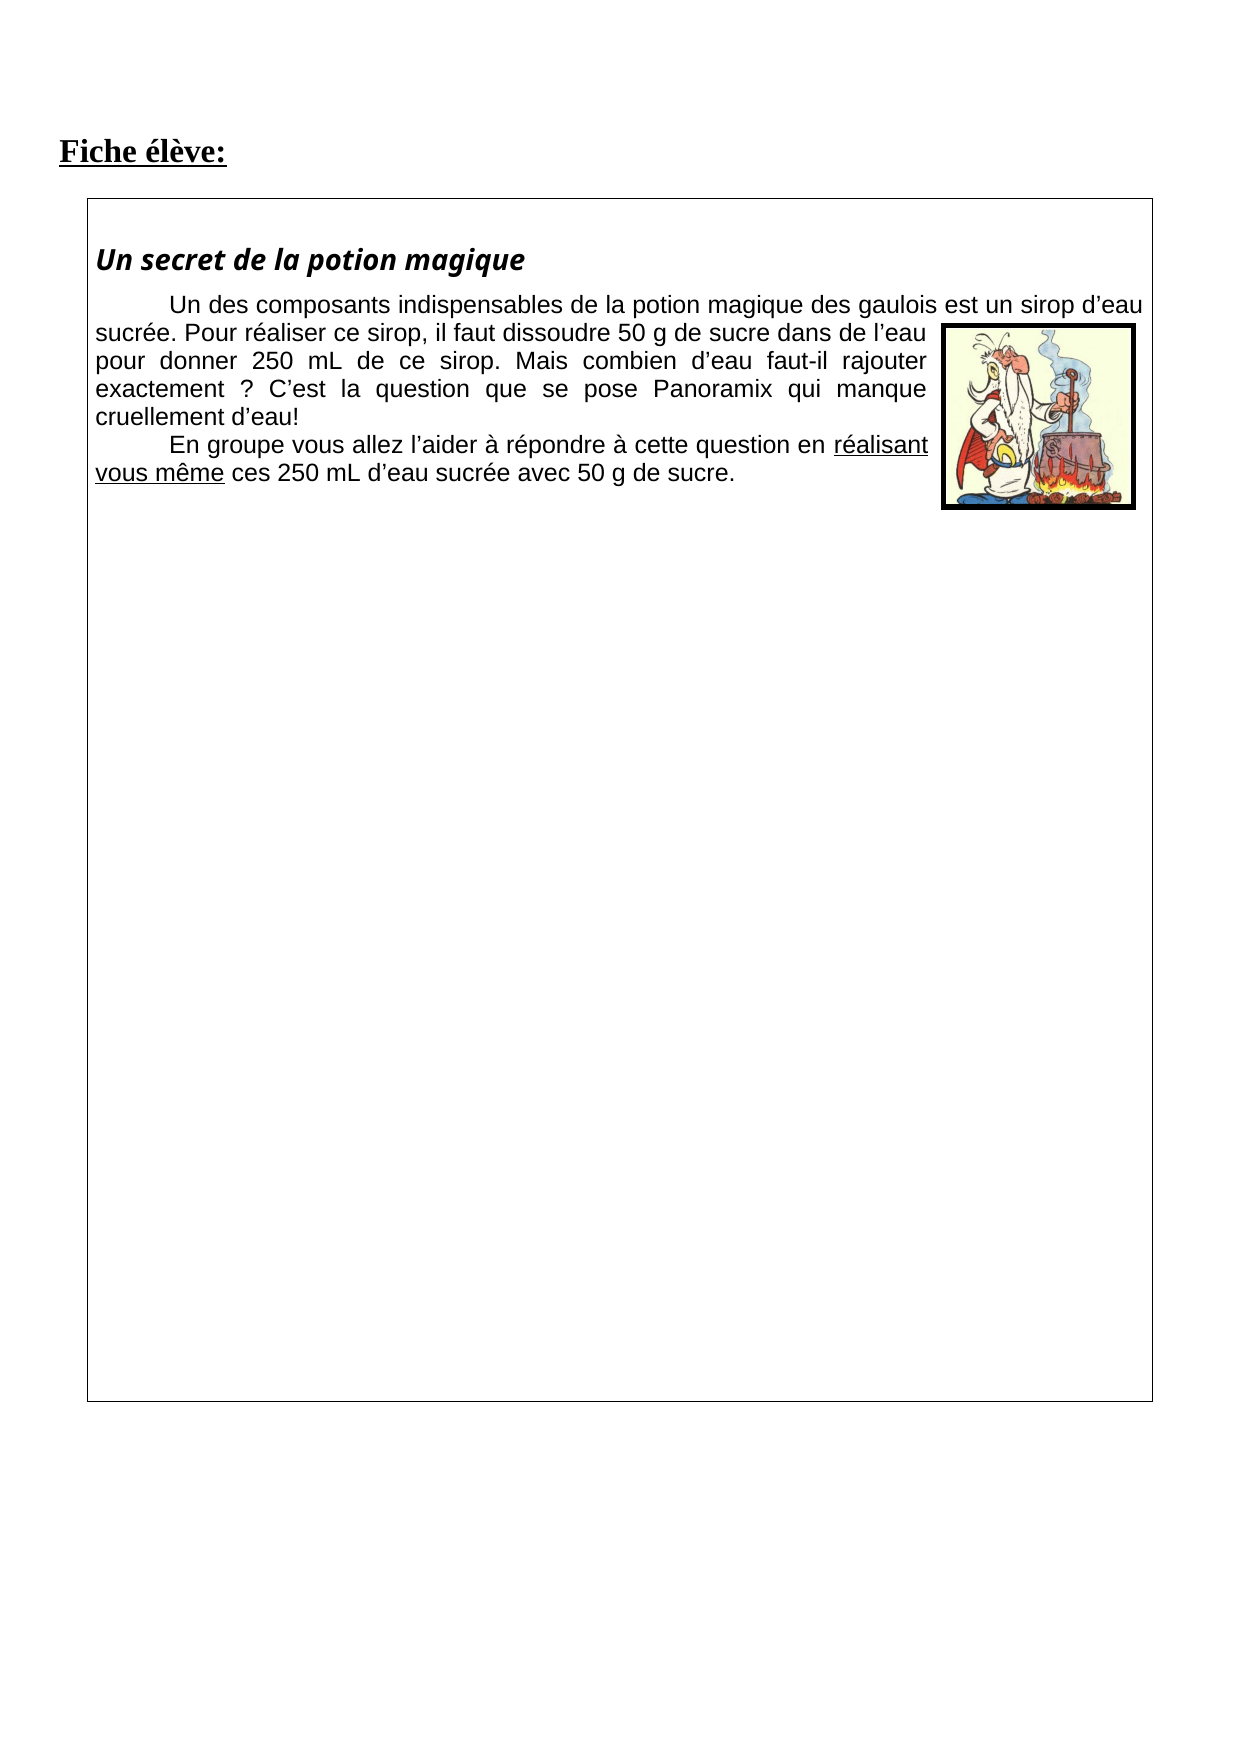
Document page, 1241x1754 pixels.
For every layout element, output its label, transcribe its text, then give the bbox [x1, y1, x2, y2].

table_header Un secret de la potion magique Un des composants indispensables de la potion magique des gaulois est un sirop d’eau sucrée. Pour réaliser ce sirop, il faut dissoudre 50 g de sucre dans de l’eau pour donner 250 mL de ce sirop. Mais combien d’eau faut-il rajouter exactement ? C’est la question que se pose Panoramix qui manque cruellement d’eau! En groupe vous allez l’aider à répondre à cette question en réalisant vous même ces 250 mL d’eau sucrée avec 50 g de sucre. [88, 199, 1152, 1401]
text Fiche élève: [59, 133, 1181, 170]
